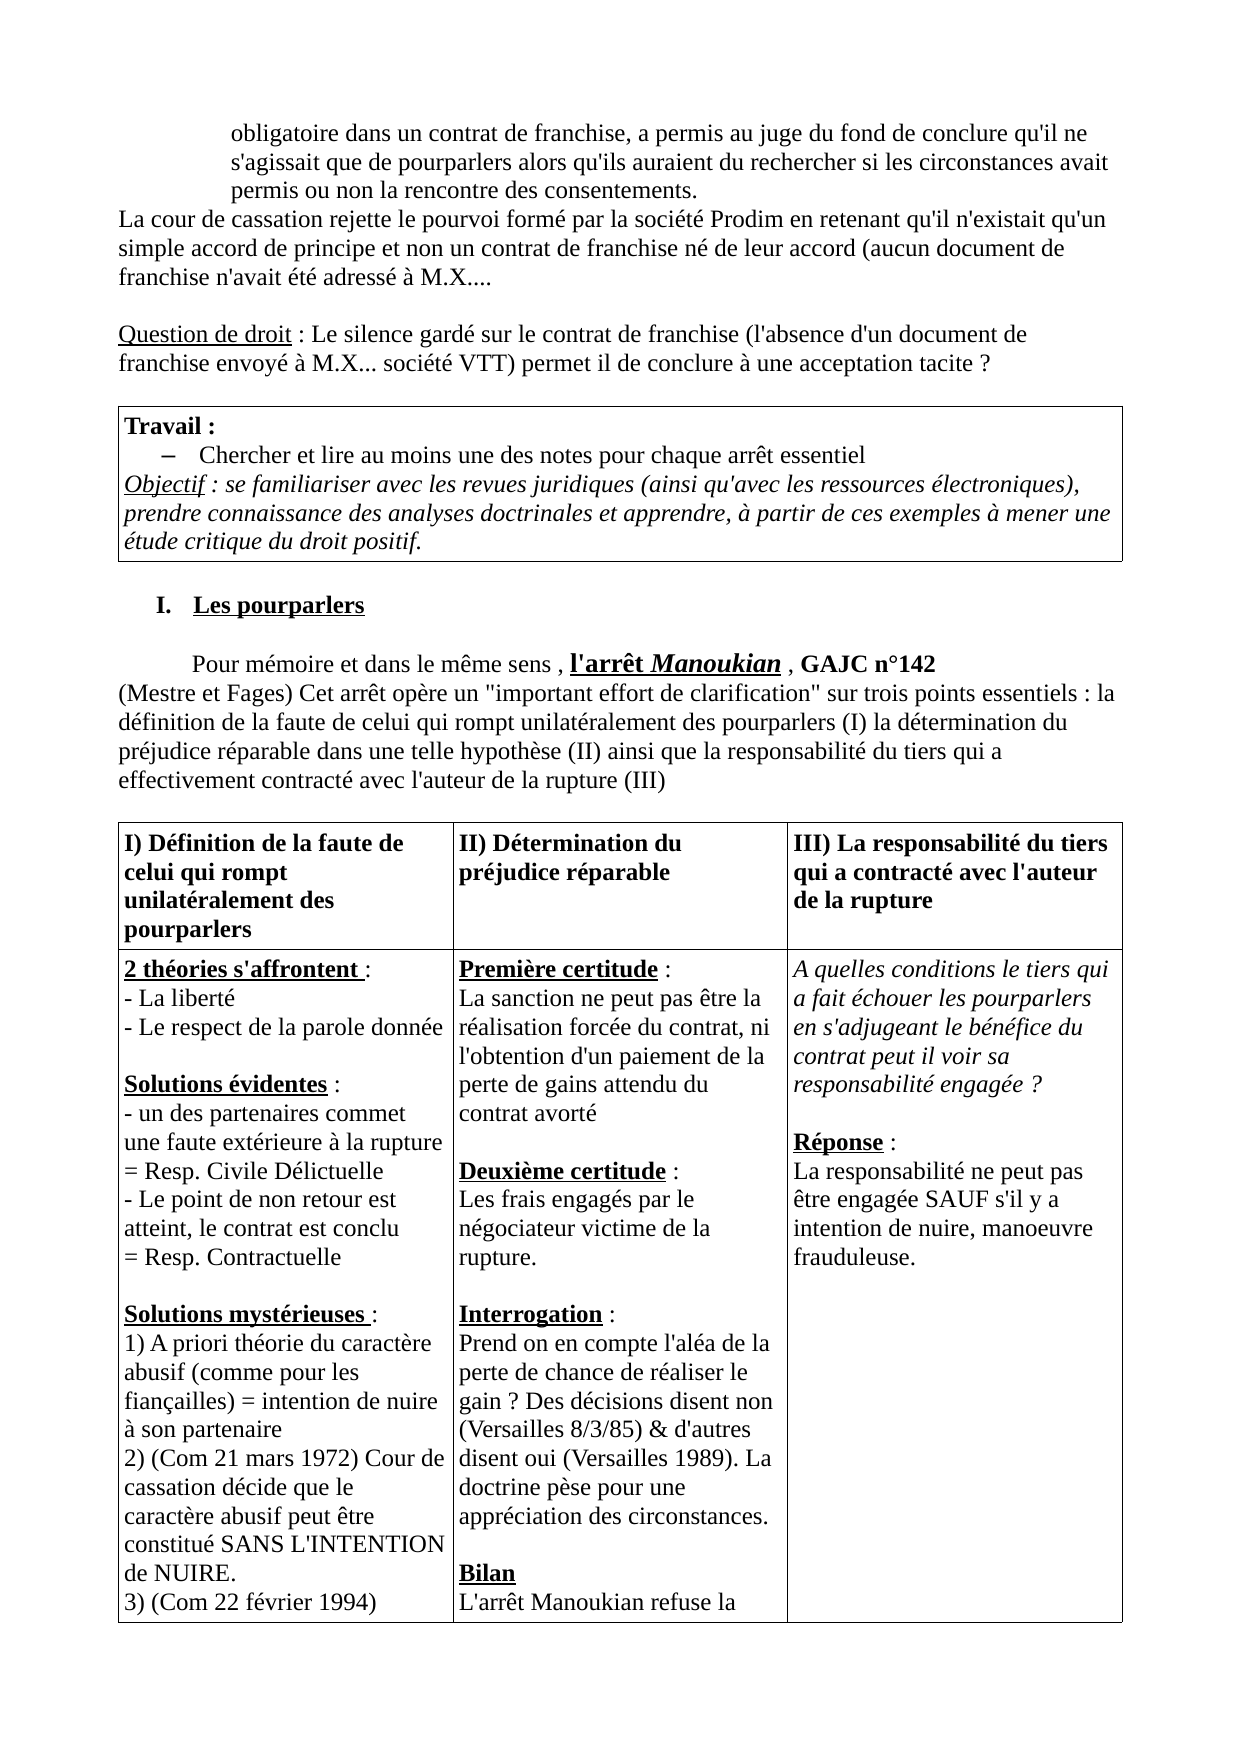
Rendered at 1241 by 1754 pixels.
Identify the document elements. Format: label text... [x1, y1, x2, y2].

table_header III) La responsabilité du tiers qui a contracté avec l'auteur de la rupture [788, 823, 1122, 949]
text Pour mémoire et dans le même sens , l'arrêt Manoukian , GAJC n°142 [118, 647, 1122, 678]
table_cell Première certitude : La sanction ne peut pas être la réalisation forcée du contrat, ni l'obtention d'un paiement de la perte de gains attendu du contrat avorté Deuxième certitude : Les frais engagés par le négociateur victime de la rupture. Interrogation : Prend on en compte l'aléa de la perte de chance de réaliser le gain ? Des décisions disent non (Versailles 8/3/85) & d'autres disent oui (Versailles 1989). La doctrine pèse pour une appréciation des circonstances. Bilan L'arrêt Manoukian refuse la [454, 950, 787, 1622]
table_cell 2 théories s'affrontent : - La liberté - Le respect de la parole donnée Solutions évidentes : - un des partenaires commet une faute extérieure à la rupture = Resp. Civile Délictuelle - Le point de non retour est atteint, le contrat est conclu = Resp. Contractuelle Solutions mystérieuses : 1) A priori théorie du caractère abusif (comme pour les fiançailles) = intention de nuire à son partenaire 2) (Com 21 mars 1972) Cour de cassation décide que le caractère abusif peut être constitué SANS L'INTENTION de NUIRE. 3) (Com 22 février 1994) [119, 950, 453, 1622]
text La cour de cassation rejette le pourvoi formé par la société Prodim en retenant qu'il n'existait qu'un simple accord de principe et non un contrat de franchise né de leur accord (aucun document de franchise n'avait été adressé à M.X.... [118, 204, 1122, 291]
text Question de droit : Le silence gardé sur le contrat de franchise (l'absence d'un document de franchise envoyé à M.X... société VTT) permet il de conclure à une acceptation tacite ? [118, 319, 1122, 377]
table_header Travail : Chercher et lire au moins une des notes pour chaque arrêt essentiel Objectif : se familiariser avec les revues juridiques (ainsi qu'avec les ressources électroniques), prendre connaissance des analyses doctrinales et apprendre, à partir de ces exemples à mener une étude critique du droit positif. [119, 407, 1122, 561]
text (Mestre et Fages) Cet arrêt opère un "important effort de clarification" sur trois points essentiels : la définition de la faute de celui qui rompt unilatéralement des pourparlers (I) la détermination du préjudice réparable dans une telle hypothèse (II) ainsi que la responsabilité du tiers qui a effectivement contracté avec l'auteur de la rupture (III) [118, 678, 1122, 793]
table_header II) Détermination du préjudice réparable [454, 823, 787, 949]
table_header I) Définition de la faute de celui qui rompt unilatéralement des pourparlers [119, 823, 453, 949]
list obligatoire dans un contrat de franchise, a permis au juge du fond de conclure qu'il ne s'agissait que de pourparlers alors qu'ils auraient du rechercher si les circonstances avait permis ou non la rencontre des consentements. [193, 118, 1122, 204]
list Les pourparlers [156, 590, 1122, 618]
table_cell A quelles conditions le tiers qui a fait échouer les pourparlers en s'adjugeant le bénéfice du contrat peut il voir sa responsabilité engagée ? Réponse : La responsabilité ne peut pas être engagée SAUF s'il y a intention de nuire, manoeuvre frauduleuse. [788, 950, 1122, 1622]
